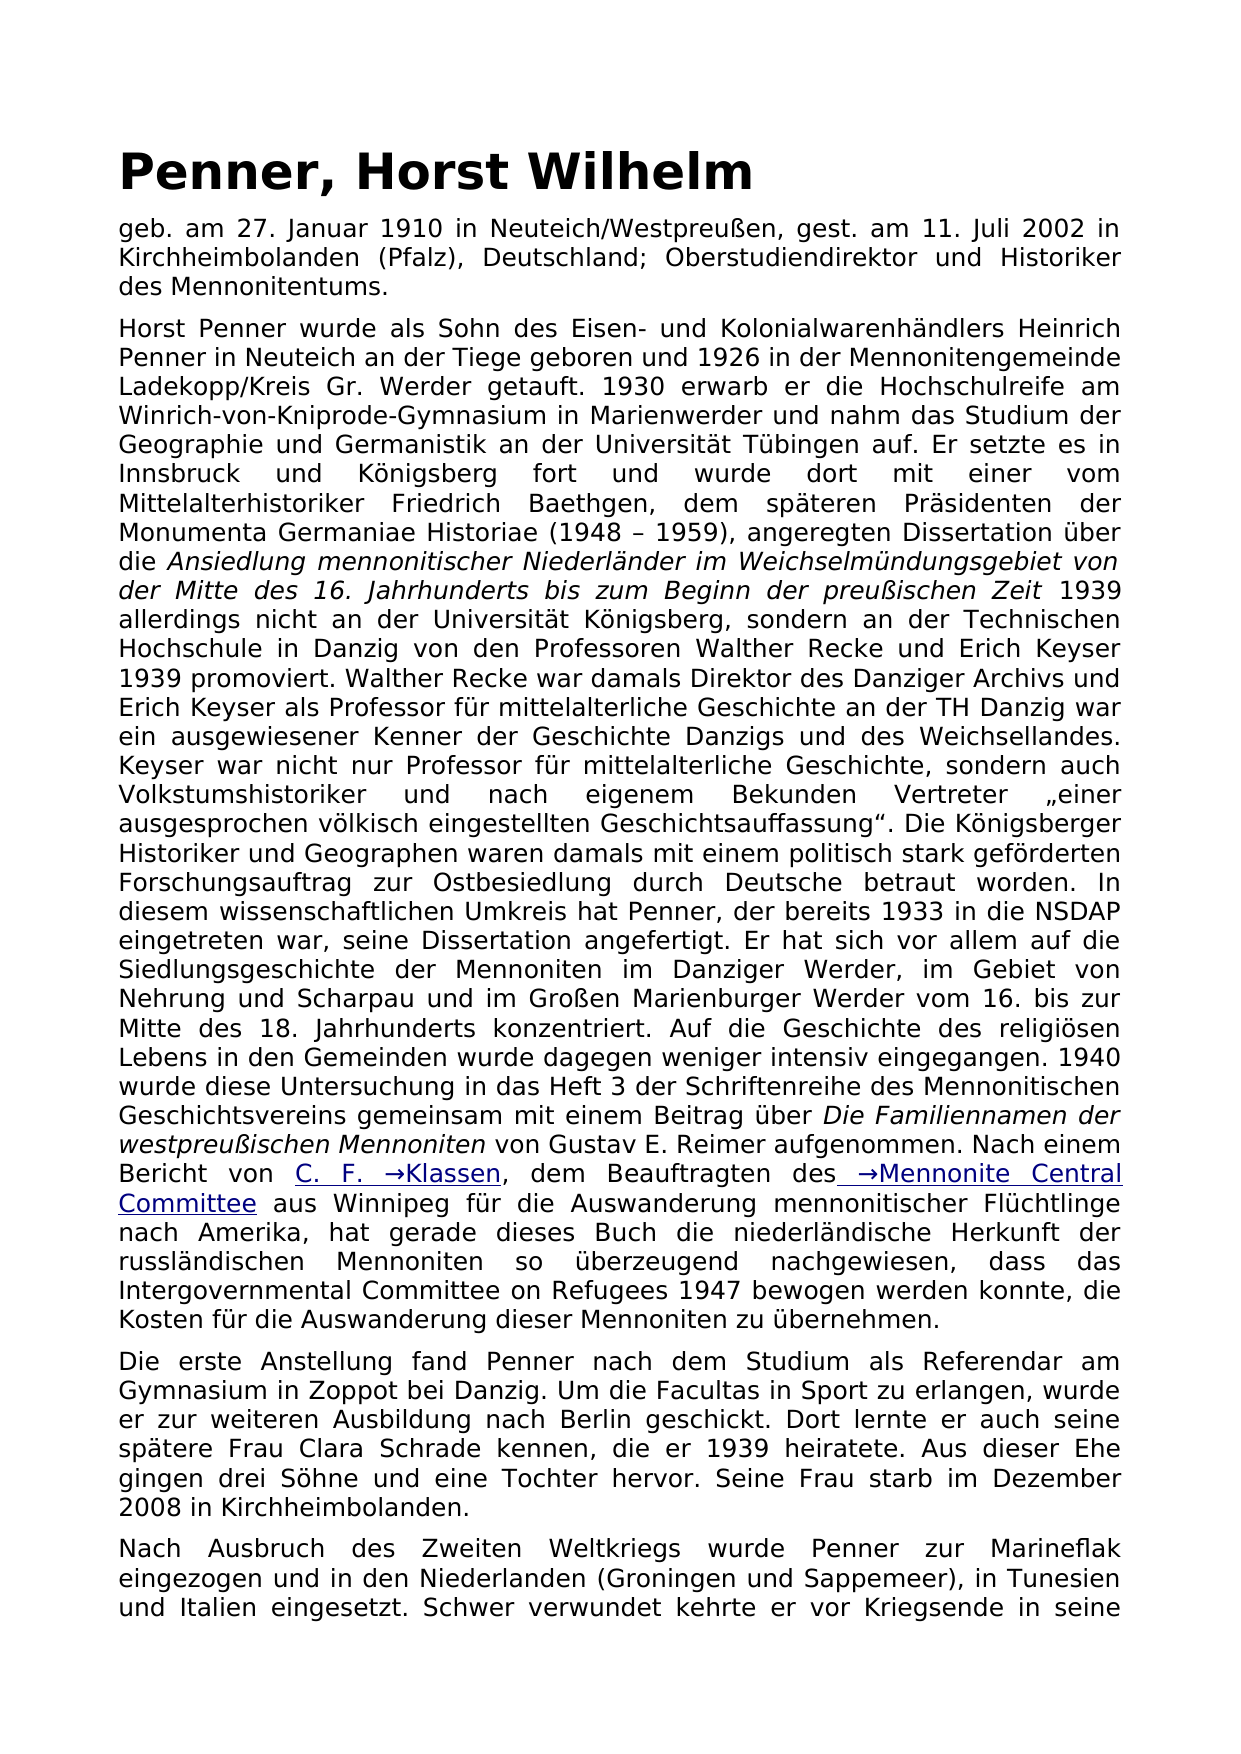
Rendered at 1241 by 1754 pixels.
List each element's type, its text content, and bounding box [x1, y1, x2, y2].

text Nach Ausbruch des Zweiten Weltkriegs wurde Penner zur Marineflak eingezogen und in den Niederlanden (Groningen und Sappemeer), in Tunesien und Italien eingesetzt. Schwer verwundet kehrte er vor Kriegsende in seine [118, 1535, 1122, 1622]
text geb. am 27. Januar 1910 in Neuteich/Westpreußen, gest. am 11. Juli 2002 in Kirchheimbolanden (Pfalz), Deutschland; Oberstudiendirektor und Historiker des Mennonitentums. [118, 214, 1122, 301]
text Die erste Anstellung fand Penner nach dem Studium als Referendar am Gymnasium in Zoppot bei Danzig. Um die Facultas in Sport zu erlangen, wurde er zur weiteren Ausbildung nach Berlin geschickt. Dort lernte er auch seine spätere Frau Clara Schrade kennen, die er 1939 heiratete. Aus dieser Ehe gingen drei Söhne und eine Tochter hervor. Seine Frau starb im Dezember 2008 in Kirchheimbolanden. [118, 1347, 1122, 1522]
subtitle Penner, Horst Wilhelm [118, 143, 1122, 201]
text Horst Penner wurde als Sohn des Eisen- und Kolonialwarenhändlers Heinrich Penner in Neuteich an der Tiege geboren und 1926 in der Mennonitengemeinde Ladekopp/Kreis Gr. Werder getauft. 1930 erwarb er die Hochschulreife am Winrich-von-Kniprode-Gymnasium in Marienwerder und nahm das Studium der Geographie und Germanistik an der Universität Tübingen auf. Er setzte es in Innsbruck und Königsberg fort und wurde dort mit einer vom Mittelalterhistoriker Friedrich Baethgen, dem späteren Präsidenten der Monumenta Germaniae Historiae (1948 – 1959), angeregten Dissertation über die Ansiedlung mennonitischer Niederländer im Weichselmündungsgebiet von der Mitte des 16. Jahrhunderts bis zum Beginn der preußischen Zeit 1939 allerdings nicht an der Universität Königsberg, sondern an der Technischen Hochschule in Danzig von den Professoren Walther Recke und Erich Keyser 1939 promoviert. Walther Recke war damals Direktor des Danziger Archivs und Erich Keyser als Professor für mittelalterliche Geschichte an der TH Danzig war ein ausgewiesener Kenner der Geschichte Danzigs und des Weichsellandes. Keyser war nicht nur Professor für mittelalterliche Geschichte, sondern auch Volkstumshistoriker und nach eigenem Bekunden Vertreter „einer ausgesprochen völkisch eingestellten Geschichtsauffassung“. Die Königsberger Historiker und Geographen waren damals mit einem politisch stark geförderten Forschungsauftrag zur Ostbesiedlung durch Deutsche betraut worden. In diesem wissenschaftlichen Umkreis hat Penner, der bereits 1933 in die NSDAP eingetreten war, seine Dissertation angefertigt. Er hat sich vor allem auf die Siedlungsgeschichte der Mennoniten im Danziger Werder, im Gebiet von Nehrung und Scharpau und im Großen Marienburger Werder vom 16. bis zur Mitte des 18. Jahrhunderts konzentriert. Auf die Geschichte des religiösen Lebens in den Gemeinden wurde dagegen weniger intensiv eingegangen. 1940 wurde diese Untersuchung in das Heft 3 der Schriftenreihe des Mennonitischen Geschichtsvereins gemeinsam mit einem Beitrag über Die Familiennamen der westpreußischen Mennoniten von Gustav E. Reimer aufgenommen. Nach einem Bericht von C. F. →Klassen, dem Beauftragten des →Mennonite Central Committee aus Winnipeg für die Auswanderung mennonitischer Flüchtlinge nach Amerika, hat gerade dieses Buch die niederländische Herkunft der russländischen Mennoniten so überzeugend nachgewiesen, dass das Intergovernmental Committee on Refugees 1947 bewogen werden konnte, die Kosten für die Auswanderung dieser Mennoniten zu übernehmen. [118, 314, 1122, 1335]
